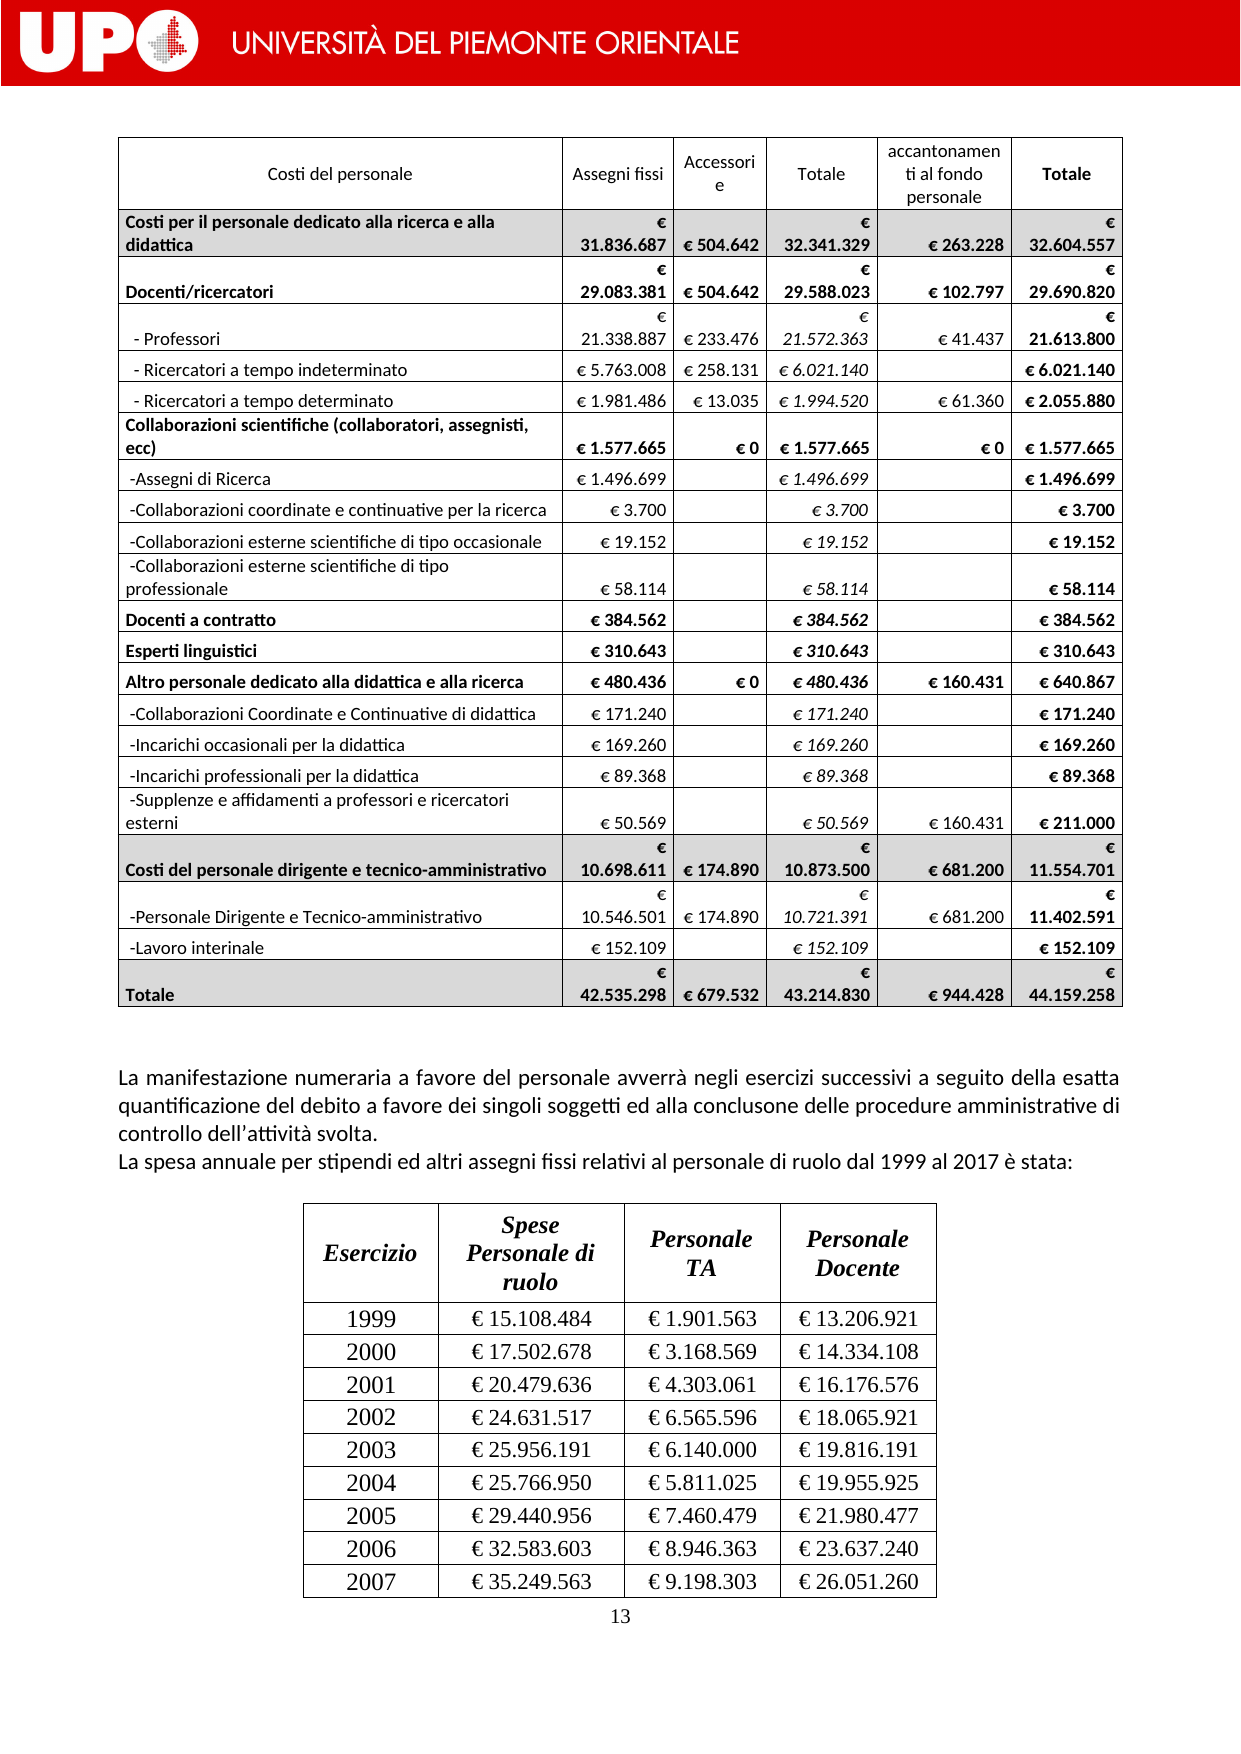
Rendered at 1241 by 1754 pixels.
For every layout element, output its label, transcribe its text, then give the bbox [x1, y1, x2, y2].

table_cell € 171.240 [1012, 695, 1122, 725]
table_cell € 50.569 [767, 788, 877, 834]
table_cell € 5.811.025 [625, 1467, 780, 1498]
table_cell € 0 [674, 413, 766, 459]
table_cell € 24.631.517 [439, 1401, 624, 1433]
table_cell € 160.431 [878, 663, 1011, 693]
table_cell € 41.437 [878, 304, 1011, 350]
table_cell [674, 601, 766, 631]
table_cell € 6.565.596 [625, 1401, 780, 1433]
table_cell Altro personale dedicato alla didattica e alla ricerca [119, 663, 562, 693]
table_cell € 19.816.191 [781, 1434, 936, 1466]
table_cell € 11.402.591 [1012, 882, 1122, 928]
table_cell -Personale Dirigente e Tecnico-amministrativo [119, 882, 562, 928]
table_cell € 50.569 [563, 788, 673, 834]
table_header Accessorie [674, 138, 766, 209]
table_cell - Professori [119, 304, 562, 350]
table_cell € 58.114 [563, 554, 673, 600]
table_cell € 169.260 [563, 726, 673, 756]
table_cell Totale [119, 960, 562, 1006]
table_cell 2007 [304, 1565, 438, 1597]
table_cell € 310.643 [563, 632, 673, 662]
table_cell Collaborazioni scientifiche (collaboratori, assegnisti, ecc) [119, 413, 562, 459]
table_cell € 152.109 [563, 929, 673, 959]
table_cell € 29.588.023 [767, 257, 877, 303]
table_cell € 384.562 [1012, 601, 1122, 631]
table_cell € 944.428 [878, 960, 1011, 1006]
table_cell € 169.260 [767, 726, 877, 756]
table_cell € 19.152 [767, 523, 877, 553]
table_cell € 152.109 [767, 929, 877, 959]
table_cell € 681.200 [878, 835, 1011, 881]
table_cell [878, 351, 1011, 381]
table_cell € 480.436 [767, 663, 877, 693]
table_cell € 61.360 [878, 382, 1011, 412]
table_cell € 233.476 [674, 304, 766, 350]
table_cell € 211.000 [1012, 788, 1122, 834]
table_cell € 29.083.381 [563, 257, 673, 303]
table_cell [674, 491, 766, 522]
table_header Personale TA [625, 1204, 780, 1302]
table_cell [878, 491, 1011, 522]
table_cell € 25.956.191 [439, 1434, 624, 1466]
table_cell -Supplenze e affidamenti a professori e ricercatori esterni [119, 788, 562, 834]
table_cell 2004 [304, 1467, 438, 1498]
text La manifestazione numeraria a favore del personale avverrà negli esercizi successivi a seguito della esatta quantificazione del debito a favore dei singoli soggetti ed alla conclusone delle procedure amministrative di controllo dell’attività svolta. [118, 1063, 1122, 1147]
table_cell -Lavoro interinale [119, 929, 562, 959]
table_cell € 29.440.956 [439, 1500, 624, 1531]
table_cell [674, 788, 766, 834]
table_cell € 89.368 [563, 757, 673, 787]
table_cell € 13.206.921 [781, 1303, 936, 1334]
table_cell € 640.867 [1012, 663, 1122, 693]
table_cell € 29.690.820 [1012, 257, 1122, 303]
table_cell € 14.334.108 [781, 1335, 936, 1367]
table_cell € 1.901.563 [625, 1303, 780, 1334]
table_cell 2006 [304, 1532, 438, 1564]
table_cell € 1.496.699 [563, 460, 673, 490]
table_cell € 1.496.699 [767, 460, 877, 490]
table_cell € 152.109 [1012, 929, 1122, 959]
table_cell € 310.643 [1012, 632, 1122, 662]
table_cell € 0 [878, 413, 1011, 459]
table_cell [878, 929, 1011, 959]
table_cell € 171.240 [767, 695, 877, 725]
table_cell € 6.140.000 [625, 1434, 780, 1466]
table_cell € 1.994.520 [767, 382, 877, 412]
table_cell € 2.055.880 [1012, 382, 1122, 412]
table_cell € 21.572.363 [767, 304, 877, 350]
table_cell € 169.260 [1012, 726, 1122, 756]
table_cell € 19.152 [1012, 523, 1122, 553]
table_cell € 10.546.501 [563, 882, 673, 928]
table_cell € 1.981.486 [563, 382, 673, 412]
table_cell € 35.249.563 [439, 1565, 624, 1597]
table_cell -Assegni di Ricerca [119, 460, 562, 490]
table_cell € 32.604.557 [1012, 210, 1122, 256]
table_cell € 23.637.240 [781, 1532, 936, 1564]
table_cell [674, 523, 766, 553]
table_cell [878, 726, 1011, 756]
table_cell [674, 554, 766, 600]
table_cell € 1.577.665 [1012, 413, 1122, 459]
table_cell € 26.051.260 [781, 1565, 936, 1597]
table_cell € 7.460.479 [625, 1500, 780, 1531]
table_cell € 3.700 [1012, 491, 1122, 522]
table_cell Costi del personale dirigente e tecnico-amministrativo [119, 835, 562, 881]
table_cell € 10.873.500 [767, 835, 877, 881]
table_cell € 89.368 [767, 757, 877, 787]
table_cell € 58.114 [1012, 554, 1122, 600]
table_cell € 174.890 [674, 835, 766, 881]
table_cell € 13.035 [674, 382, 766, 412]
table_cell [878, 460, 1011, 490]
table_cell € 1.496.699 [1012, 460, 1122, 490]
table_header accantonamenti al fondo personale [878, 138, 1011, 209]
table_cell [674, 757, 766, 787]
table_cell € 679.532 [674, 960, 766, 1006]
table_cell € 43.214.830 [767, 960, 877, 1006]
table_cell € 42.535.298 [563, 960, 673, 1006]
table_cell € 58.114 [767, 554, 877, 600]
table_cell [674, 695, 766, 725]
table_cell -Collaborazioni esterne scientifiche di tipo professionale [119, 554, 562, 600]
table_header Totale [1012, 138, 1122, 209]
table_cell € 32.583.603 [439, 1532, 624, 1564]
table_cell € 89.368 [1012, 757, 1122, 787]
table_cell -Collaborazioni esterne scientifiche di tipo occasionale [119, 523, 562, 553]
table_cell 2001 [304, 1368, 438, 1400]
table_cell € 258.131 [674, 351, 766, 381]
table_cell € 384.562 [563, 601, 673, 631]
table_cell [878, 523, 1011, 553]
table_cell € 174.890 [674, 882, 766, 928]
table_cell € 25.766.950 [439, 1467, 624, 1498]
table_cell € 19.152 [563, 523, 673, 553]
table_cell € 6.021.140 [767, 351, 877, 381]
table_cell € 21.613.800 [1012, 304, 1122, 350]
table_cell [878, 601, 1011, 631]
table_cell € 263.228 [878, 210, 1011, 256]
table_cell [878, 554, 1011, 600]
table_cell - Ricercatori a tempo indeterminato [119, 351, 562, 381]
table_cell € 32.341.329 [767, 210, 877, 256]
table_cell -Collaborazioni coordinate e continuative per la ricerca [119, 491, 562, 522]
table_cell € 504.642 [674, 210, 766, 256]
table_header Esercizio [304, 1204, 438, 1302]
table_cell € 160.431 [878, 788, 1011, 834]
table_cell € 10.698.611 [563, 835, 673, 881]
table_cell € 19.955.925 [781, 1467, 936, 1498]
table_cell € 0 [674, 663, 766, 693]
table_cell € 6.021.140 [1012, 351, 1122, 381]
table_cell € 171.240 [563, 695, 673, 725]
table_cell € 21.338.887 [563, 304, 673, 350]
table_cell € 44.159.258 [1012, 960, 1122, 1006]
table_cell [674, 929, 766, 959]
table_cell 2005 [304, 1500, 438, 1531]
table_cell -Incarichi occasionali per la didattica [119, 726, 562, 756]
table_cell € 480.436 [563, 663, 673, 693]
table_cell [674, 726, 766, 756]
table_cell € 20.479.636 [439, 1368, 624, 1400]
table_cell € 9.198.303 [625, 1565, 780, 1597]
table_cell 1999 [304, 1303, 438, 1334]
table_cell € 3.168.569 [625, 1335, 780, 1367]
table_cell € 1.577.665 [563, 413, 673, 459]
table_cell [674, 460, 766, 490]
table_cell € 102.797 [878, 257, 1011, 303]
table_cell € 10.721.391 [767, 882, 877, 928]
table_cell € 5.763.008 [563, 351, 673, 381]
table_cell - Ricercatori a tempo determinato [119, 382, 562, 412]
table_cell € 3.700 [767, 491, 877, 522]
table_cell € 504.642 [674, 257, 766, 303]
table_cell € 16.176.576 [781, 1368, 936, 1400]
table_cell Docenti a contratto [119, 601, 562, 631]
table_cell [878, 757, 1011, 787]
table_cell 2002 [304, 1401, 438, 1433]
table_cell € 310.643 [767, 632, 877, 662]
table_header Spese Personale di ruolo [439, 1204, 624, 1302]
table_cell € 31.836.687 [563, 210, 673, 256]
table_cell € 4.303.061 [625, 1368, 780, 1400]
table_cell € 21.980.477 [781, 1500, 936, 1531]
table_cell € 8.946.363 [625, 1532, 780, 1564]
table_cell [878, 632, 1011, 662]
table_cell Esperti linguistici [119, 632, 562, 662]
table_header Costi del personale [119, 138, 562, 209]
table_cell € 15.108.484 [439, 1303, 624, 1334]
table_cell € 1.577.665 [767, 413, 877, 459]
table_cell Docenti/ricercatori [119, 257, 562, 303]
table_cell 2000 [304, 1335, 438, 1367]
text La spesa annuale per stipendi ed altri assegni fissi relativi al personale di ruolo dal 1999 al 2017 è stata: [118, 1147, 1122, 1175]
table_cell Costi per il personale dedicato alla ricerca e alla didattica [119, 210, 562, 256]
table_header Assegni fissi [563, 138, 673, 209]
table_cell € 681.200 [878, 882, 1011, 928]
table_cell € 18.065.921 [781, 1401, 936, 1433]
table_cell € 3.700 [563, 491, 673, 522]
table_cell -Collaborazioni Coordinate e Continuative di didattica [119, 695, 562, 725]
table_cell 2003 [304, 1434, 438, 1466]
table_cell [878, 695, 1011, 725]
table_header Totale [767, 138, 877, 209]
table_cell [674, 632, 766, 662]
table_cell -Incarichi professionali per la didattica [119, 757, 562, 787]
table_cell € 17.502.678 [439, 1335, 624, 1367]
table_header Personale Docente [781, 1204, 936, 1302]
table_cell € 11.554.701 [1012, 835, 1122, 881]
table_cell € 384.562 [767, 601, 877, 631]
